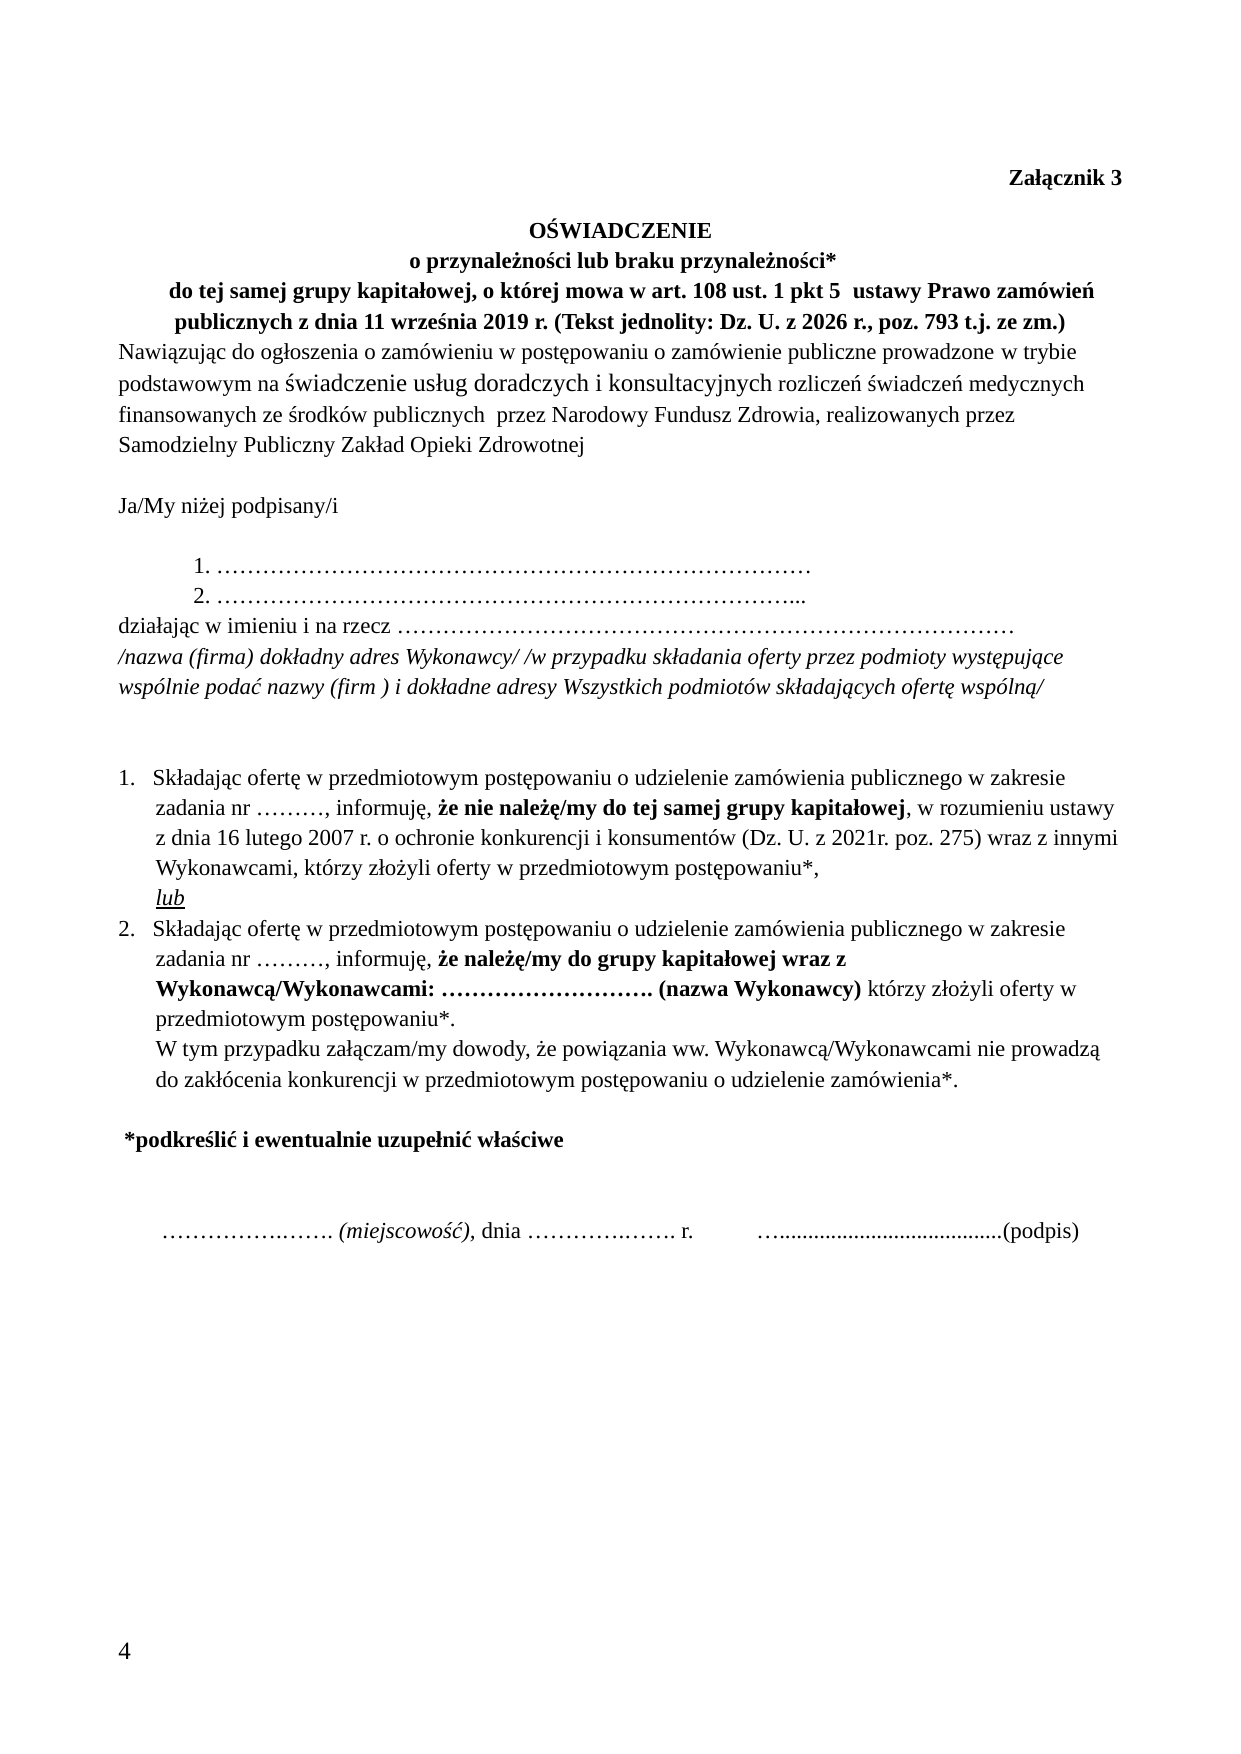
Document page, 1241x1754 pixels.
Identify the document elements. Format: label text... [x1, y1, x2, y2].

text 2. Składając ofertę w przedmiotowym postępowaniu o udzielenie zamówienia publicznego w zakresie zadania nr ………, informuję, że należę/my do grupy kapitałowej wraz z Wykonawcą/Wykonawcami: ………………………. (nazwa Wykonawcy) którzy złożyli oferty w przedmiotowym postępowaniu*. [118, 915, 1122, 1032]
text o przynależności lub braku przynależności* do tej samej grupy kapitałowej, o której mowa w art. 108 ust. 1 pkt 5 ustawy Prawo zamówień publicznych z dnia 11 września 2019 r. (Tekst jednolity: Dz. U. z 2026 r., poz. 793 t.j. ze zm.) [118, 247, 1122, 334]
text 2. …………………………………………………………………... [193, 582, 1122, 609]
text działając w imieniu i na rzecz ……………………………………………………………………… [118, 613, 1122, 639]
text W tym przypadku załączam/my dowody, że powiązania ww. Wykonawcą/Wykonawcami nie prowadzą do zakłócenia konkurencji w przedmiotowym postępowaniu o udzielenie zamówienia*. [155, 1036, 1122, 1092]
text Nawiązując do ogłoszenia o zamówieniu w postępowaniu o zamówienie publiczne prowadzone w trybie podstawowym na świadczenie usług doradczych i konsultacyjnych rozliczeń świadczeń medycznych finansowanych ze środków publicznych przez Narodowy Fundusz Zdrowia, realizowanych przez Samodzielny Publiczny Zakład Opieki Zdrowotnej [118, 338, 1122, 458]
text 1. Składając ofertę w przedmiotowym postępowaniu o udzielenie zamówienia publicznego w zakresie zadania nr ………, informuję, że nie należę/my do tej samej grupy kapitałowej, w rozumieniu ustawy z dnia 16 lutego 2007 r. o ochronie konkurencji i konsumentów (Dz. U. z 2021r. poz. 275) wraz z innymi Wykonawcami, którzy złożyli oferty w przedmiotowym postępowaniu*, [118, 764, 1122, 881]
text Ja/My niżej podpisany/i [118, 492, 1122, 518]
text OŚWIADCZENIE [118, 217, 1122, 243]
text …………….……. (miejscowość), dnia ………….……. r. ….......................................(podpis) [118, 1217, 1122, 1243]
text 1. …………………………………………………………………… [193, 552, 1122, 578]
text lub [155, 884, 1122, 911]
text *podkreślić i ewentualnie uzupełnić właściwe [118, 1126, 1122, 1152]
text /nazwa (firma) dokładny adres Wykonawcy/ /w przypadku składania oferty przez podmioty występujące wspólnie podać nazwy (firm ) i dokładne adresy Wszystkich podmiotów składających ofertę wspólną/ [118, 643, 1122, 699]
text Załącznik 3 [118, 164, 1122, 191]
